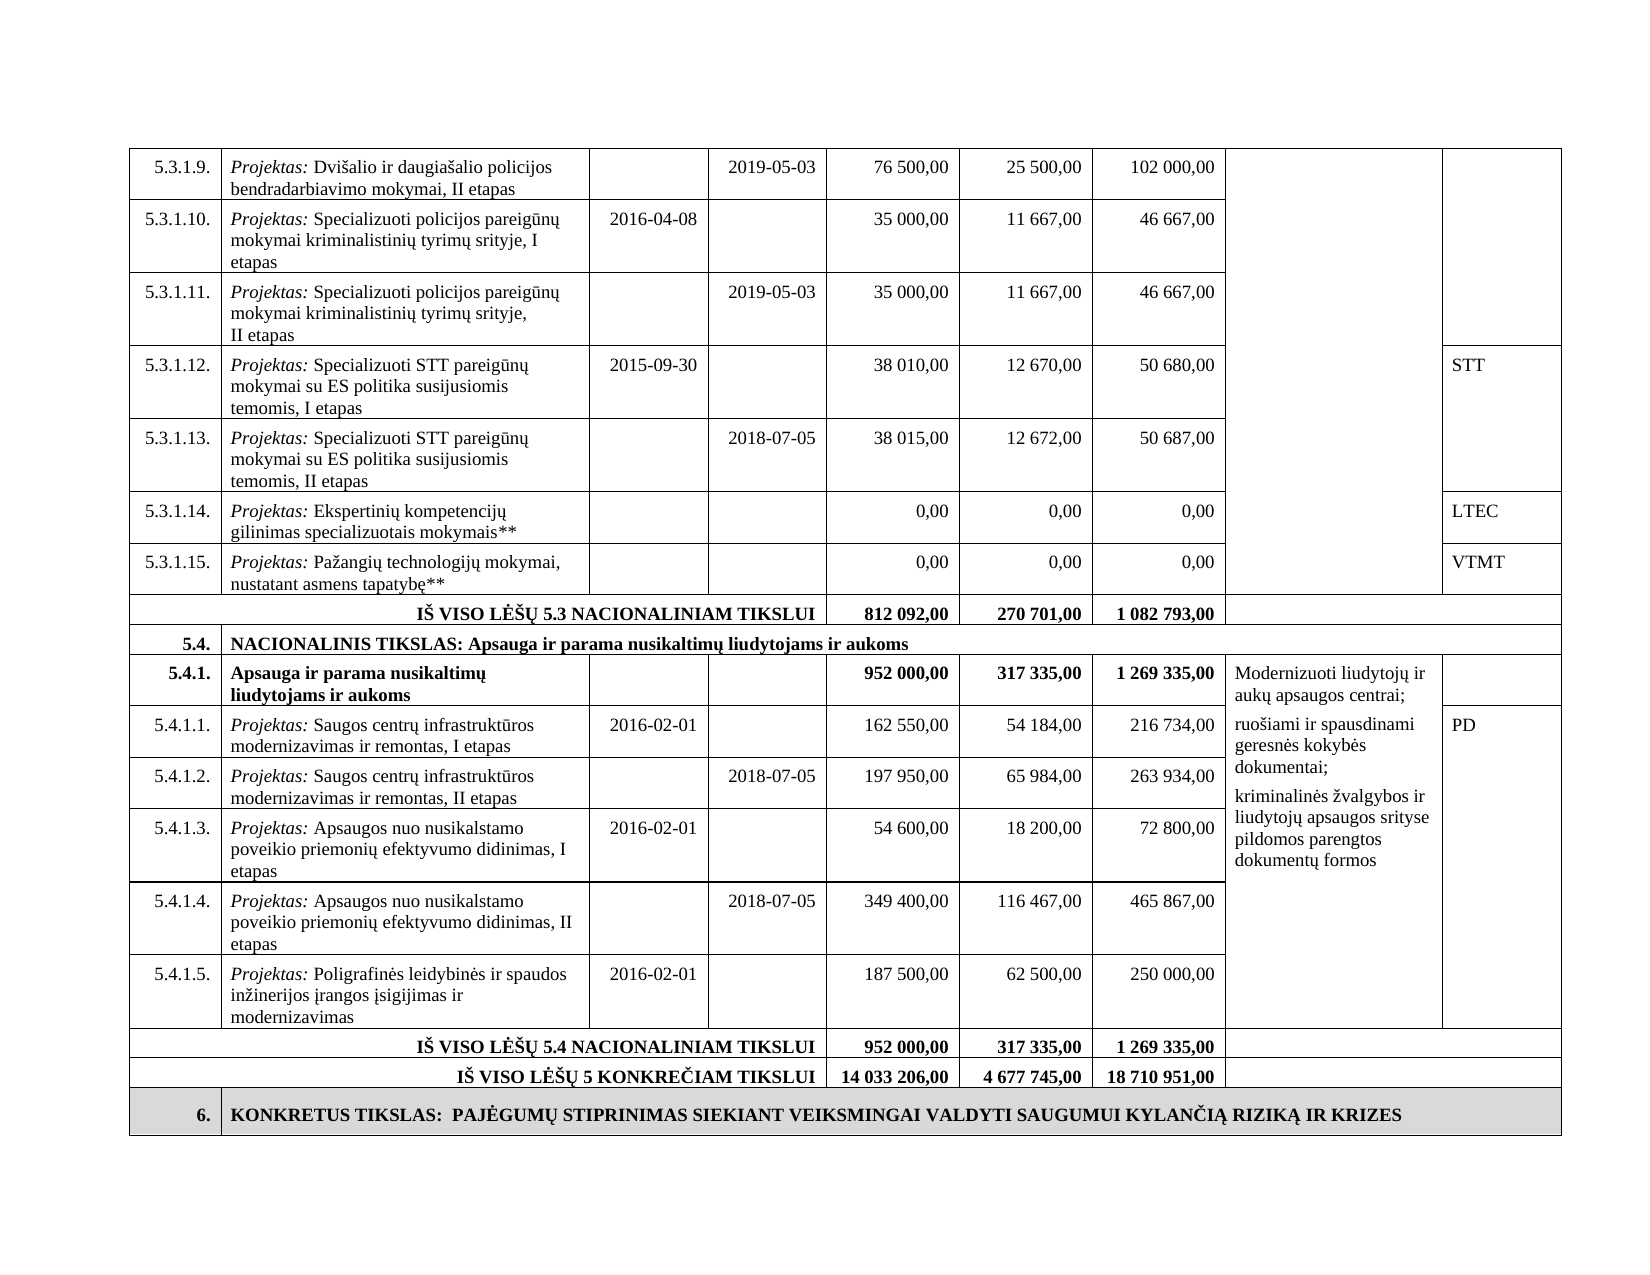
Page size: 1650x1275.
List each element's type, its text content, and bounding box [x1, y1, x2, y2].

table_cell 2018-07-05 [709, 419, 826, 491]
table_cell 11 667,00 [960, 273, 1092, 345]
table_cell 46 667,00 [1093, 200, 1225, 272]
table_cell 1 082 793,00 [1093, 595, 1225, 624]
table_cell 62 500,00 [960, 955, 1092, 1027]
table_cell Projektas: Ekspertinių kompetencijų gilinimas specializuotais mokymais** [222, 492, 589, 543]
table_cell 116 467,00 [960, 883, 1092, 954]
table_cell 14 033 206,00 [827, 1058, 959, 1087]
table_cell 5.4.1.4. [130, 883, 221, 954]
table_cell 1 269 335,00 [1093, 655, 1225, 705]
table_cell 952 000,00 [827, 1029, 959, 1057]
table_cell 465 867,00 [1093, 883, 1225, 954]
table_cell Projektas: Saugos centrų infrastruktūros modernizavimas ir remontas, I etapas [222, 706, 589, 757]
table_cell 18 710 951,00 [1093, 1058, 1225, 1087]
table_cell 25 500,00 [960, 149, 1092, 199]
table_cell [709, 200, 826, 272]
table_cell 952 000,00 [827, 655, 959, 705]
table_cell 5.4.1.3. [130, 809, 221, 881]
table_cell 5.3.1.12. [130, 346, 221, 418]
table_cell 5.3.1.11. [130, 273, 221, 345]
table_cell 11 667,00 [960, 200, 1092, 272]
table_cell IŠ VISO LĖŠŲ 5.3 NACIONALINIAM TIKSLUI [130, 595, 826, 624]
table_cell [709, 492, 826, 543]
table_cell 162 550,00 [827, 706, 959, 757]
table_cell 2019-05-03 [709, 149, 826, 199]
table_cell Projektas: Poligrafinės leidybinės ir spaudos inžinerijos įrangos įsigijimas ir modernizavimas [222, 955, 589, 1027]
table_cell Projektas: Specializuoti STT pareigūnų mokymai su ES politika susijusiomis temomis, II etapas [222, 419, 589, 491]
table_cell Projektas: Specializuoti policijos pareigūnų mokymai kriminalistinių tyrimų srityje, II etapas [222, 273, 589, 345]
table_cell KONKRETUS TIKSLAS: PAJĖGUMŲ STIPRINIMAS SIEKIANT VEIKSMINGAI VALDYTI SAUGUMUI KYLANČIĄ RIZIKĄ IR KRIZES [222, 1088, 1561, 1134]
table_cell 0,00 [960, 492, 1092, 543]
table_cell VTMT [1443, 544, 1561, 594]
table_cell 1 269 335,00 [1093, 1029, 1225, 1057]
table_cell 65 984,00 [960, 758, 1092, 808]
table_cell 5.4.1.5. [130, 955, 221, 1027]
table_cell Apsauga ir parama nusikaltimų liudytojams ir aukoms [222, 655, 589, 705]
table_cell [590, 883, 708, 954]
table_cell [1226, 1029, 1561, 1057]
table_cell 349 400,00 [827, 883, 959, 954]
table_cell 18 200,00 [960, 809, 1092, 881]
table_cell 12 670,00 [960, 346, 1092, 418]
table_cell Projektas: Specializuoti STT pareigūnų mokymai su ES politika susijusiomis temomis, I etapas [222, 346, 589, 418]
table_cell 4 677 745,00 [960, 1058, 1092, 1087]
table_cell 76 500,00 [827, 149, 959, 199]
table_cell 187 500,00 [827, 955, 959, 1027]
table_cell 46 667,00 [1093, 273, 1225, 345]
table_cell 812 092,00 [827, 595, 959, 624]
table_cell 5.3.1.9. [130, 149, 221, 199]
table_cell IŠ VISO LĖŠŲ 5 KONKREČIAM TIKSLUI [130, 1058, 826, 1087]
table_cell [590, 273, 708, 345]
table_cell 5.3.1.10. [130, 200, 221, 272]
table_cell [590, 419, 708, 491]
table_cell IŠ VISO LĖŠŲ 5.4 NACIONALINIAM TIKSLUI [130, 1029, 826, 1057]
table_cell 0,00 [827, 492, 959, 543]
table_cell [1226, 149, 1442, 594]
table_cell 0,00 [960, 544, 1092, 594]
table_cell [590, 492, 708, 543]
table_cell 2019-05-03 [709, 273, 826, 345]
table_cell 12 672,00 [960, 419, 1092, 491]
table_cell [709, 955, 826, 1027]
table_cell 50 680,00 [1093, 346, 1225, 418]
table_cell [1226, 1058, 1561, 1087]
table_cell 2016-02-01 [590, 706, 708, 757]
table_cell Projektas: Saugos centrų infrastruktūros modernizavimas ir remontas, II etapas [222, 758, 589, 808]
table_cell LTEC [1443, 492, 1561, 543]
table_cell Projektas: Apsaugos nuo nusikalstamo poveikio priemonių efektyvumo didinimas, II etapas [222, 883, 589, 954]
table_cell 54 600,00 [827, 809, 959, 881]
table_cell [1443, 149, 1561, 345]
table_cell 317 335,00 [960, 655, 1092, 705]
table_cell 250 000,00 [1093, 955, 1225, 1027]
table_cell Projektas: Apsaugos nuo nusikalstamo poveikio priemonių efektyvumo didinimas, I etapas [222, 809, 589, 881]
table_cell PD [1443, 706, 1561, 1027]
table_cell [590, 758, 708, 808]
table_cell [709, 706, 826, 757]
table_cell 5.4.1. [130, 655, 221, 705]
table_cell [590, 149, 708, 199]
table_cell [709, 544, 826, 594]
table_cell 0,00 [1093, 492, 1225, 543]
table_cell 35 000,00 [827, 273, 959, 345]
table_cell Modernizuoti liudytojų ir aukų apsaugos centrai; ruošiami ir spausdinami geresnės kokybės dokumentai; kriminalinės žvalgybos ir liudytojų apsaugos srityse pildomos parengtos dokumentų formos [1226, 655, 1442, 1027]
table_cell 263 934,00 [1093, 758, 1225, 808]
table_cell 2015-09-30 [590, 346, 708, 418]
table_cell 38 010,00 [827, 346, 959, 418]
table_cell STT [1443, 346, 1561, 491]
table_cell 5.4. [130, 625, 221, 654]
table_cell 5.4.1.1. [130, 706, 221, 757]
table_cell 2016-02-01 [590, 955, 708, 1027]
table_cell 0,00 [827, 544, 959, 594]
table_cell 5.4.1.2. [130, 758, 221, 808]
table_cell 0,00 [1093, 544, 1225, 594]
table_cell [1443, 655, 1561, 705]
table_cell 5.3.1.14. [130, 492, 221, 543]
table_cell 197 950,00 [827, 758, 959, 808]
table_cell [709, 655, 826, 705]
table_cell 216 734,00 [1093, 706, 1225, 757]
table_cell Projektas: Dvišalio ir daugiašalio policijos bendradarbiavimo mokymai, II etapas [222, 149, 589, 199]
table_cell 54 184,00 [960, 706, 1092, 757]
table_cell 2016-04-08 [590, 200, 708, 272]
table_cell 5.3.1.15. [130, 544, 221, 594]
table_cell [590, 544, 708, 594]
table_cell [709, 346, 826, 418]
table_cell 6. [130, 1088, 221, 1134]
table_cell 72 800,00 [1093, 809, 1225, 881]
table_cell 2018-07-05 [709, 758, 826, 808]
table_cell 2018-07-05 [709, 883, 826, 954]
table_cell 50 687,00 [1093, 419, 1225, 491]
table_cell NACIONALINIS TIKSLAS: Apsauga ir parama nusikaltimų liudytojams ir aukoms [222, 625, 1561, 654]
table_cell 5.3.1.13. [130, 419, 221, 491]
table_cell 102 000,00 [1093, 149, 1225, 199]
table_cell [1226, 595, 1561, 624]
table_cell 270 701,00 [960, 595, 1092, 624]
table_cell 317 335,00 [960, 1029, 1092, 1057]
table_cell [590, 655, 708, 705]
table_cell 35 000,00 [827, 200, 959, 272]
table_cell Projektas: Pažangių technologijų mokymai, nustatant asmens tapatybę** [222, 544, 589, 594]
table_cell 38 015,00 [827, 419, 959, 491]
table_cell Projektas: Specializuoti policijos pareigūnų mokymai kriminalistinių tyrimų srityje, I etapas [222, 200, 589, 272]
table_cell 2016-02-01 [590, 809, 708, 881]
table_cell [709, 809, 826, 881]
